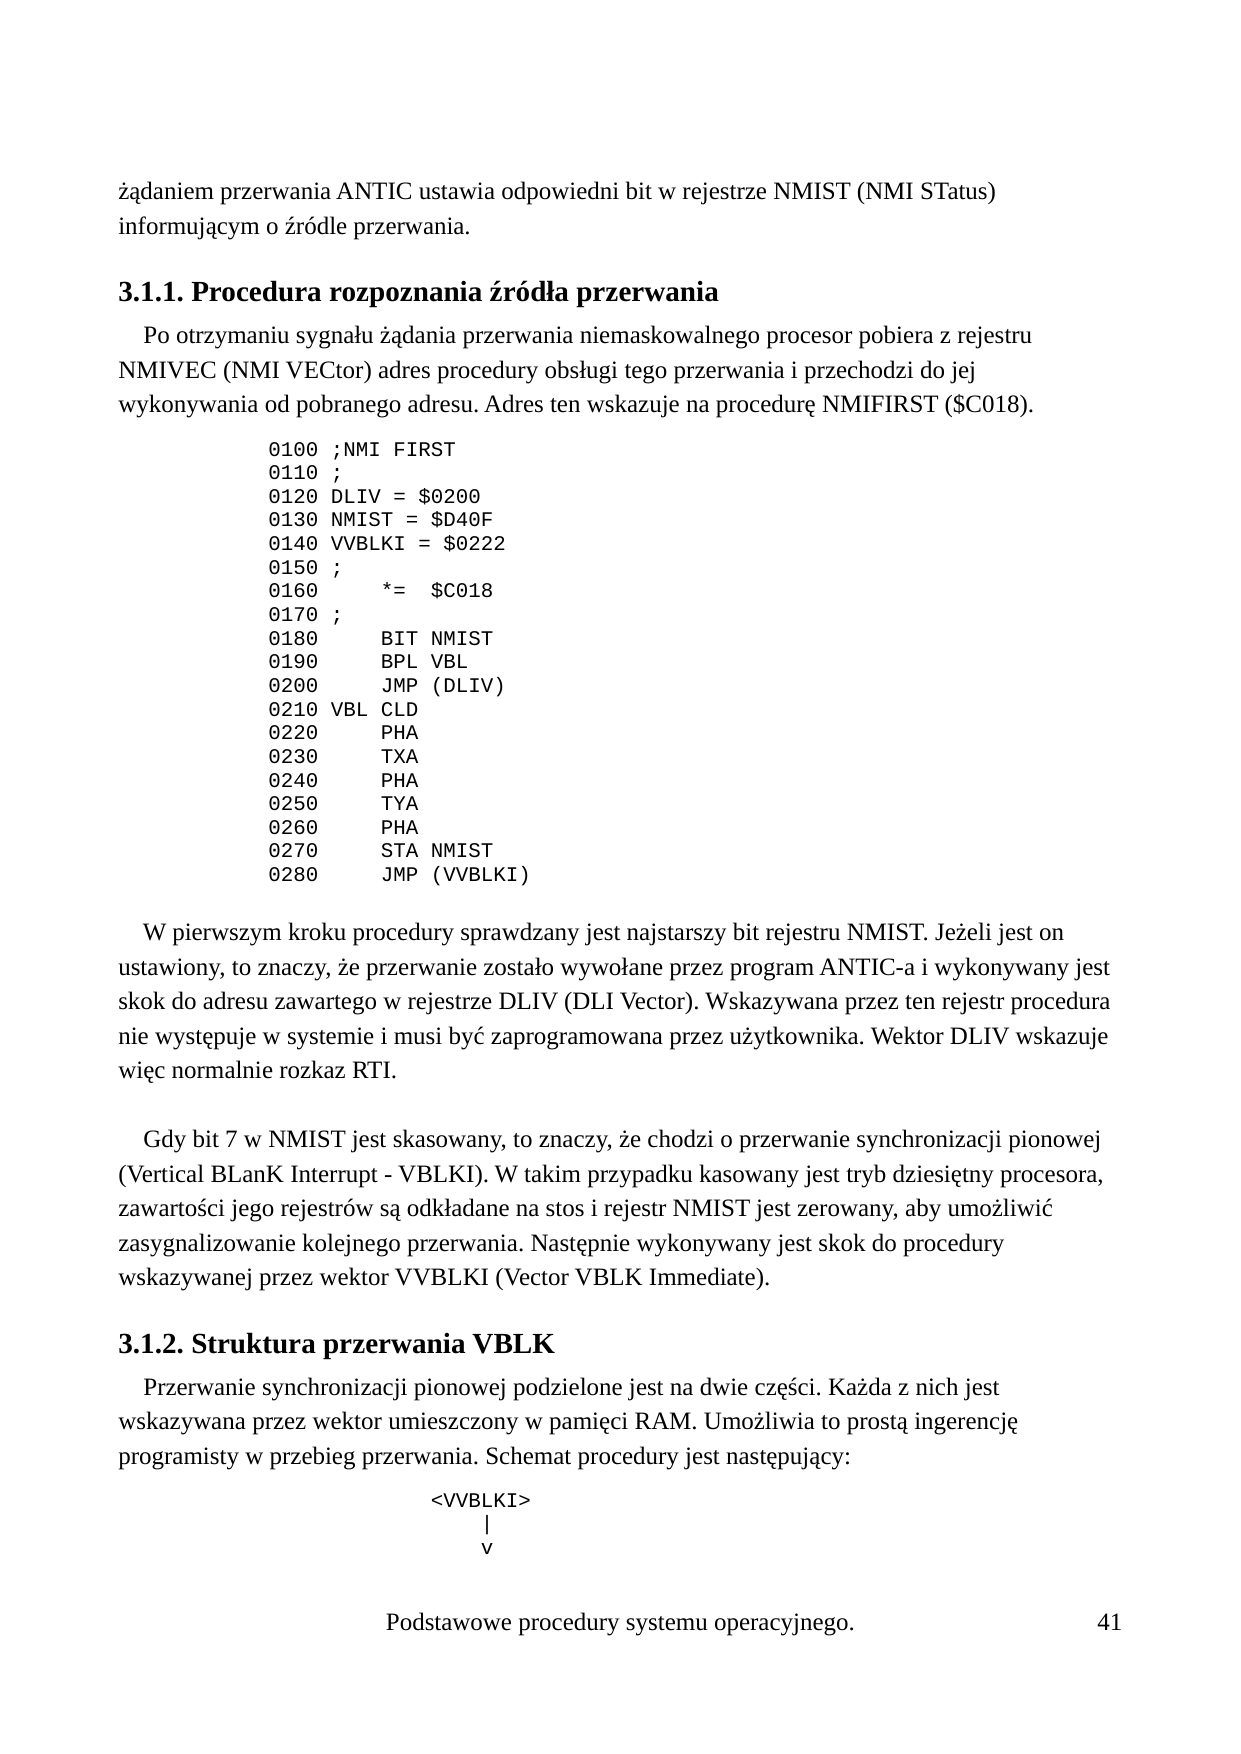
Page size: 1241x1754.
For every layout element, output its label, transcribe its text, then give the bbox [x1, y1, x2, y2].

text W pierwszym kroku procedury sprawdzany jest najstarszy bit rejestru NMIST. Jeżeli jest on ustawiony, to znaczy, że przerwanie zostało wywołane przez program ANTIC-a i wykonywany jest skok do adresu zawartego w rejestrze DLIV (DLI Vector). Wskazywana przez ten rejestr procedura nie występuje w systemie i musi być zaprogramowana przez użytkownika. Wektor DLIV wskazuje więc normalnie rozkaz RTI. Gdy bit 7 w NMIST jest skasowany, to znaczy, że chodzi o przerwanie synchronizacji pionowej (Vertical BLanK Interrupt - VBLKI). W takim przypadku kasowany jest tryb dziesiętny procesora, zawartości jego rejestrów są odkładane na stos i rejestr NMIST jest zerowany, aby umożliwić zasygnalizowanie kolejnego przerwania. Następnie wykonywany jest skok do procedury wskazywanej przez wektor VVBLKI (Vector VBLK Immediate). [118, 917, 1122, 1291]
text 0250 TYA [118, 793, 1122, 817]
text 0120 DLIV = $0200 [118, 486, 1122, 509]
text 0170 ; [118, 604, 1122, 628]
text 0270 STA NMIST [118, 841, 1122, 864]
text 0150 ; [118, 557, 1122, 580]
text 0160 *= $C018 [118, 580, 1122, 604]
text v [118, 1537, 1122, 1561]
text <VVBLKI> [118, 1490, 1122, 1513]
text żądaniem przerwania ANTIC ustawia odpowiedni bit w rejestrze NMIST (NMI STatus) informującym o źródle przerwania. [118, 176, 1122, 239]
subtitle 3.1.2. Struktura przerwania VBLK [118, 1326, 1122, 1359]
text Przerwanie synchronizacji pionowej podzielone jest na dwie części. Każda z nich jest wskazywana przez wektor umieszczony w pamięci RAM. Umożliwia to prostą ingerencję programisty w przebieg przerwania. Schemat procedury jest następujący: [118, 1372, 1122, 1469]
text | [118, 1513, 1122, 1537]
text 0220 PHA [118, 722, 1122, 746]
text 0240 PHA [118, 769, 1122, 793]
text 0210 VBL CLD [118, 699, 1122, 722]
text 0190 BPL VBL [118, 651, 1122, 675]
text 0180 BIT NMIST [118, 628, 1122, 651]
text 0110 ; [118, 462, 1122, 486]
text 0130 NMIST = $D40F [118, 509, 1122, 533]
text 0230 TXA [118, 746, 1122, 769]
text 0260 PHA [118, 817, 1122, 841]
subtitle 3.1.1. Procedura rozpoznania źródła przerwania [118, 274, 1122, 308]
text 0100 ;NMI FIRST [118, 438, 1122, 462]
text 0280 JMP (VVBLKI) [118, 864, 1122, 888]
text 0200 JMP (DLIV) [118, 675, 1122, 699]
text Po otrzymaniu sygnału żądania przerwania niemaskowalnego procesor pobiera z rejestru NMIVEC (NMI VECtor) adres procedury obsługi tego przerwania i przechodzi do jej wykonywania od pobranego adresu. Adres ten wskazuje na procedurę NMIFIRST ($C018). [118, 321, 1122, 418]
text 0140 VVBLKI = $0222 [118, 533, 1122, 557]
